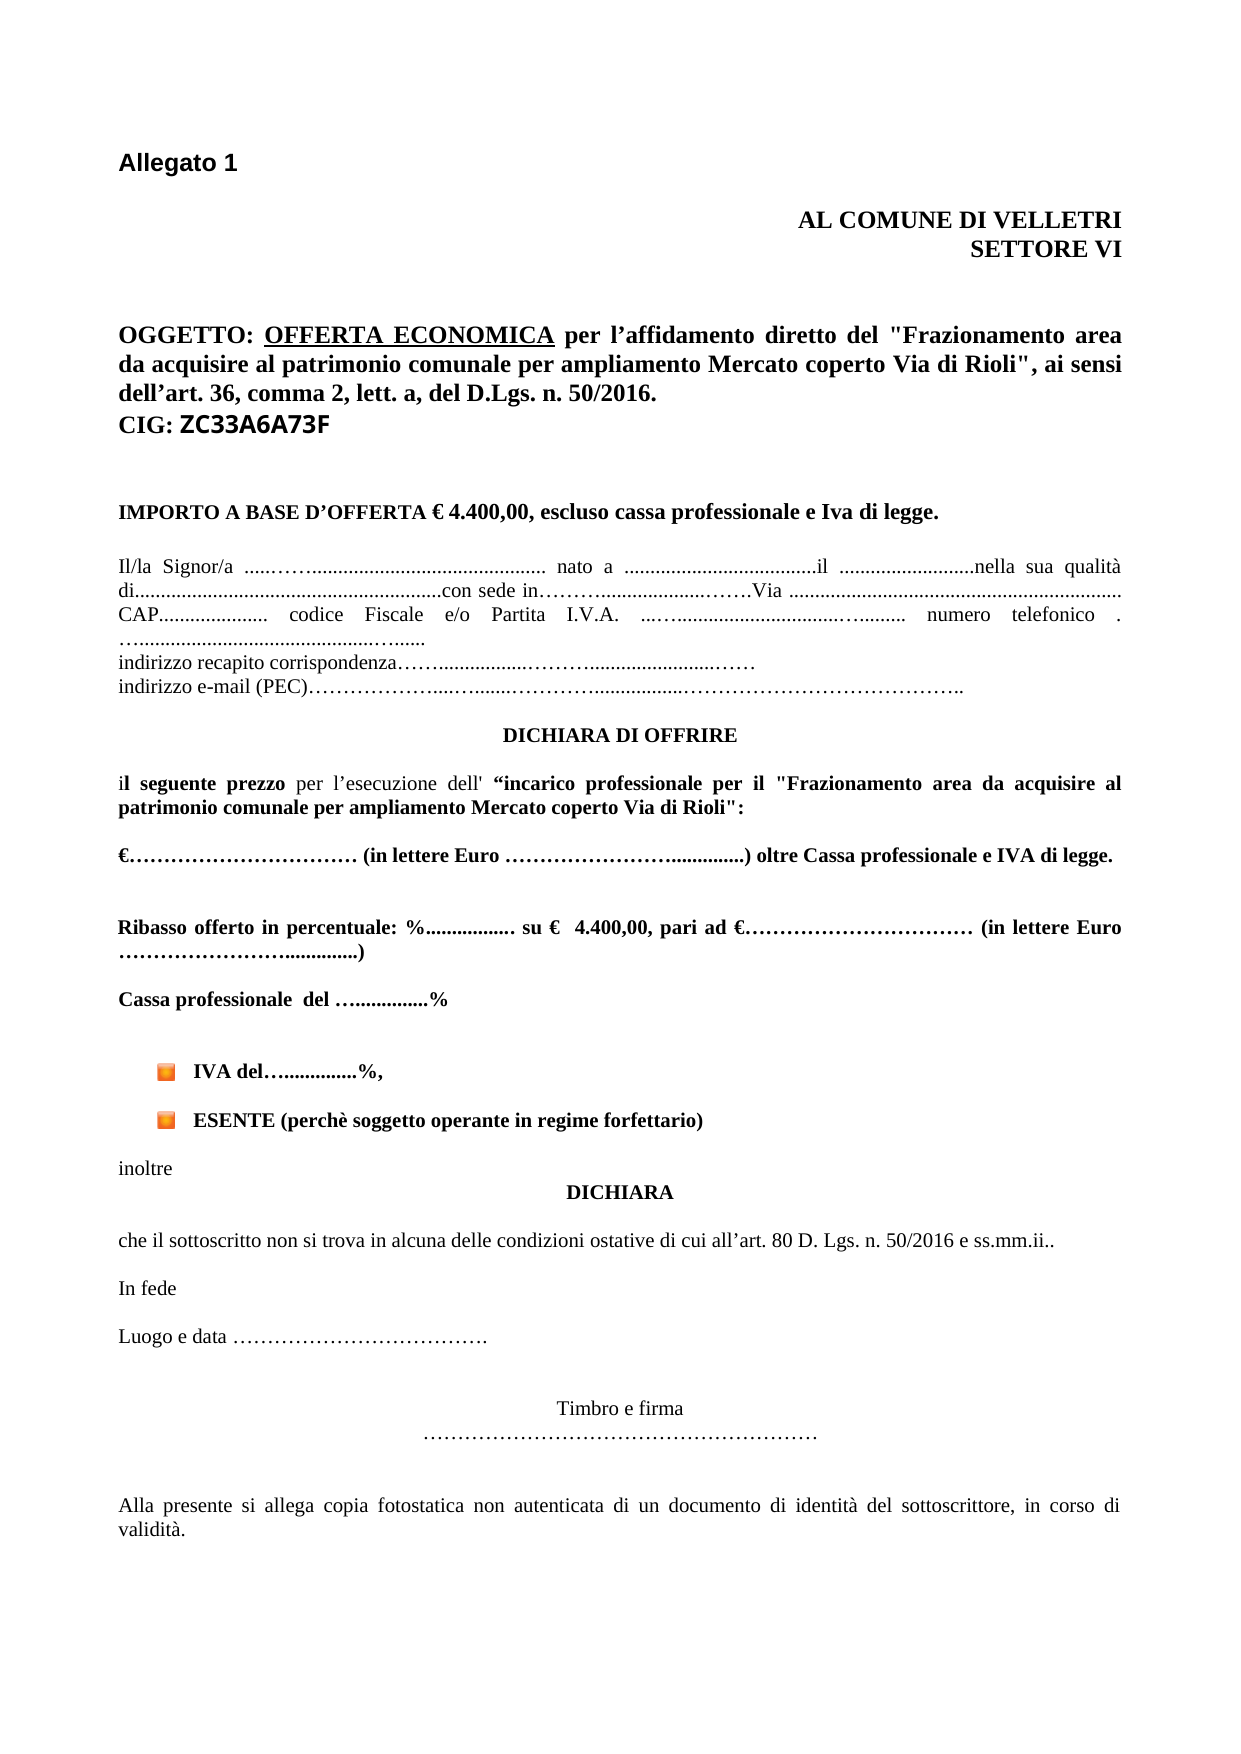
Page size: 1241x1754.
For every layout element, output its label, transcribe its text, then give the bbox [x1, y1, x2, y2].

text Timbro e firma [118, 1396, 1122, 1420]
text AL COMUNE DI VELLETRI [118, 205, 1122, 234]
text Cassa professionale del …..............% [118, 987, 1122, 1011]
text Ribasso offerto in percentuale: %................. su € 4.400,00, pari ad €…………………………… (in lettere Euro ……………………..............) [81, 915, 1122, 963]
text Il/la Signor/a .....……............................................. nato a .....................................il ..........................nella sua qualità di...........................................................con sede in………....................…….Via ................................................................ CAP..................... codice Fiscale e/o Partita I.V.A. ...…...............................…......... numero telefonico .….............................................…...... [118, 554, 1122, 650]
text Luogo e data ………………………………. [118, 1324, 1122, 1348]
text indirizzo e-mail (PEC)………………....….......………….................………………………………….. [118, 674, 1122, 698]
text In fede [118, 1276, 1122, 1300]
text Allegato 1 [118, 148, 1122, 176]
picture [156, 1110, 175, 1129]
text DICHIARA [118, 1180, 1122, 1204]
text €…………………………… (in lettere Euro ……………………..............) oltre Cassa professionale e IVA di legge. [81, 843, 1122, 867]
picture [156, 1062, 175, 1081]
text indirizzo recapito corrispondenza…….................………........................…… [118, 650, 1122, 674]
list ESENTE (perchè soggetto operante in regime forfettario) [156, 1107, 1122, 1132]
text IMPORTO A BASE D’OFFERTA € 4.400,00, escluso cassa professionale e Iva di legge. [118, 498, 1122, 524]
text Alla presente si allega copia fotostatica non autenticata di un documento di identità del sottoscrittore, in corso di validità. [118, 1492, 1122, 1541]
text DICHIARA DI OFFRIRE [118, 722, 1122, 747]
text inoltre [118, 1156, 1122, 1180]
text CIG: ZC33A6A73F [118, 406, 1122, 440]
text il seguente prezzo per l’esecuzione dell' “incarico professionale per il "Frazionamento area da acquisire al patrimonio comunale per ampliamento Mercato coperto Via di Rioli": [118, 771, 1122, 819]
text SETTORE VI [118, 234, 1122, 263]
text ………………………………………………… [118, 1420, 1122, 1444]
list IVA del…..............%, [156, 1059, 1122, 1083]
text OGGETTO: OFFERTA ECONOMICA per l’affidamento diretto del "Frazionamento area da acquisire al patrimonio comunale per ampliamento Mercato coperto Via di Rioli", ai sensi dell’art. 36, comma 2, lett. a, del D.Lgs. n. 50/2016. [118, 320, 1122, 406]
text che il sottoscritto non si trova in alcuna delle condizioni ostative di cui all’art. 80 D. Lgs. n. 50/2016 e ss.mm.ii.. [118, 1228, 1122, 1252]
